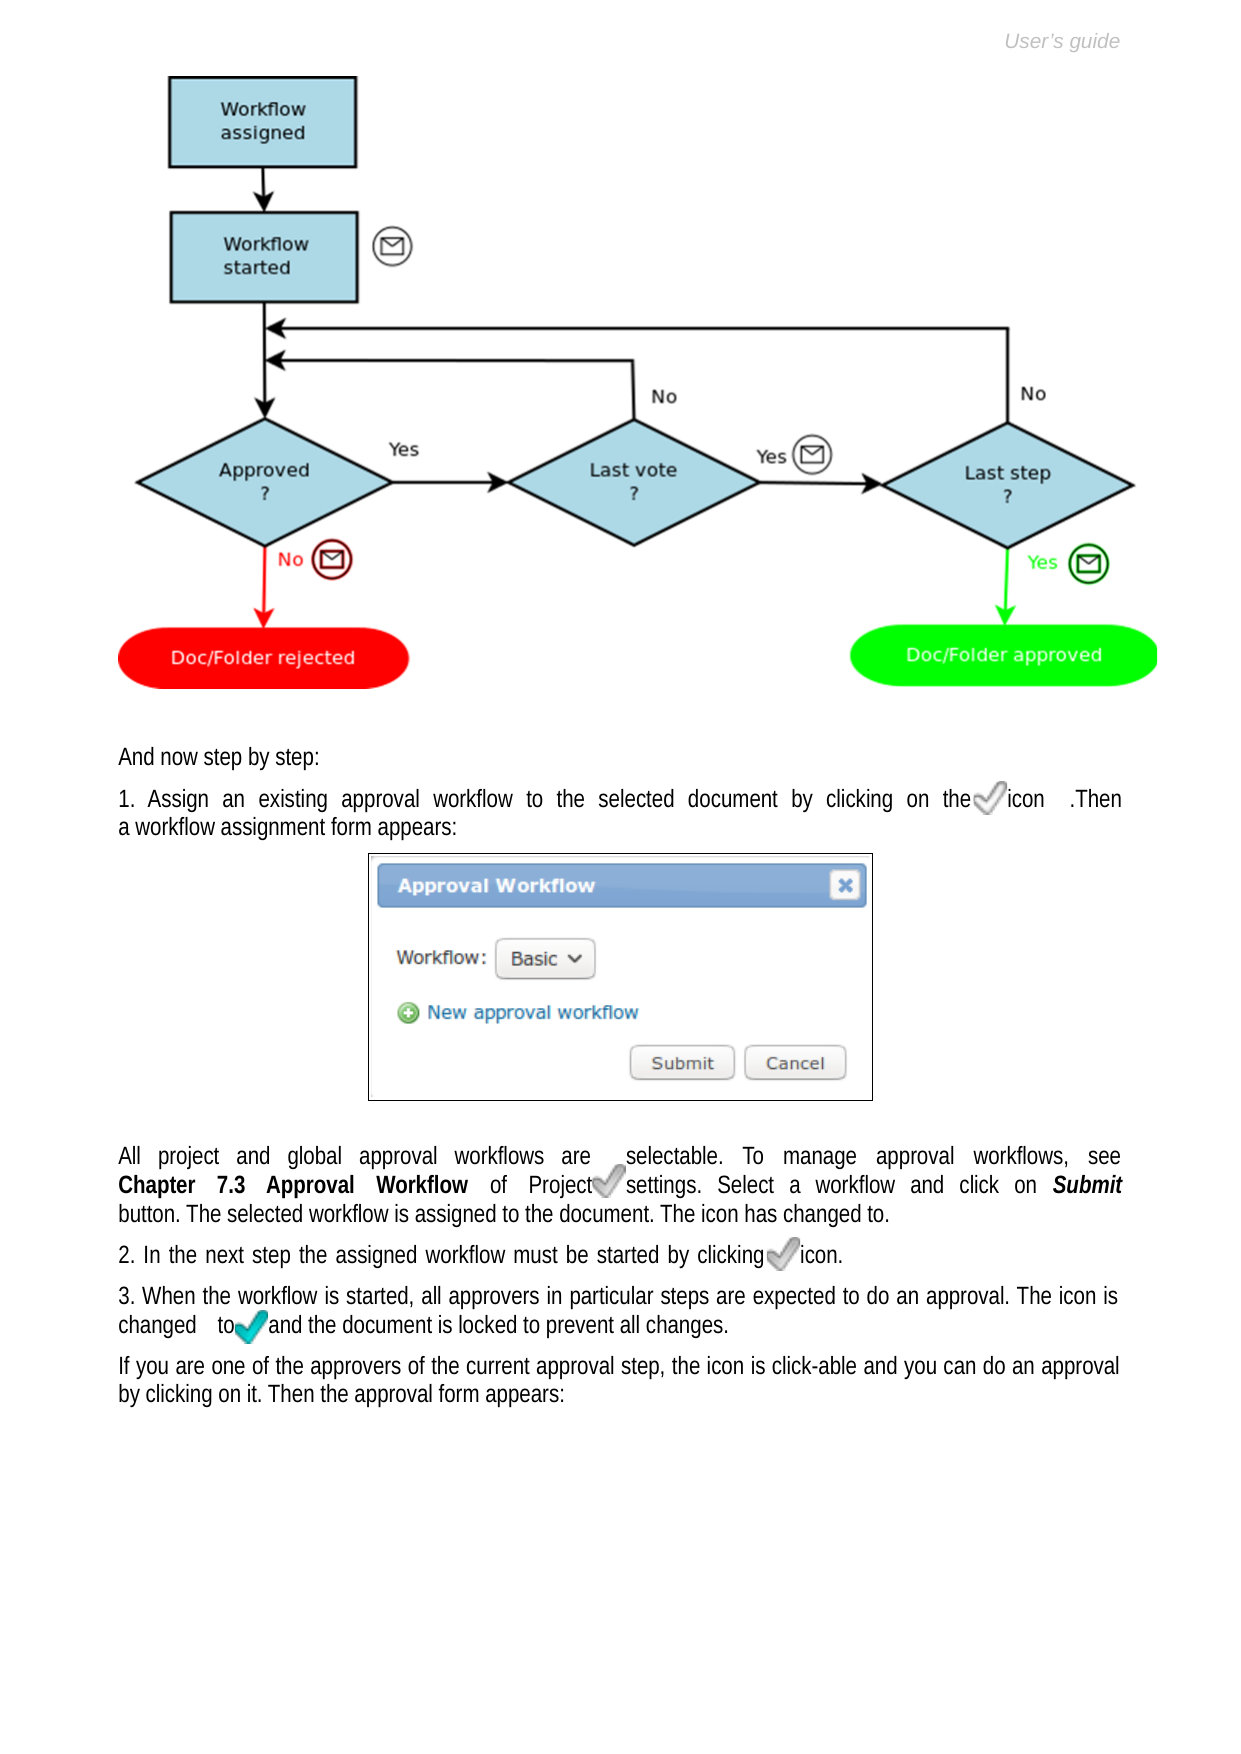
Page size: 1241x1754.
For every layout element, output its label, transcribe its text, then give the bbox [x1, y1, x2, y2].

picture [592, 1164, 626, 1198]
text If you are one of the approvers of the current approval step, the icon is click-able and you can do an approval by clicking on it. Then the approval form appears: [118, 1351, 1122, 1408]
picture [973, 781, 1008, 815]
text 3. When the workflow is started, all approvers in particular steps are expected to do an approval. The icon is changed to and the document is locked to prevent all changes. [118, 1281, 1122, 1338]
picture [371, 856, 870, 1097]
picture [118, 76, 1158, 689]
picture [234, 1310, 268, 1344]
text icon. [800, 1240, 1122, 1268]
picture [766, 1237, 800, 1271]
text 2. In the next step the assigned workflow must be started by clicking [118, 1240, 766, 1268]
text All project and global approval workflows are selectable. To manage approval workflows, see Chapter 7.3 Approval Workflow of Project settings. Select a workflow and click on Submit button. The selected workflow is assigned to the document. The icon has changed to. [118, 1141, 1122, 1227]
text 1. Assign an existing approval workflow to the selected document by clicking on the icon .Then a workflow assignment form appears: [118, 783, 1122, 841]
text And now step by step: [118, 742, 1122, 771]
